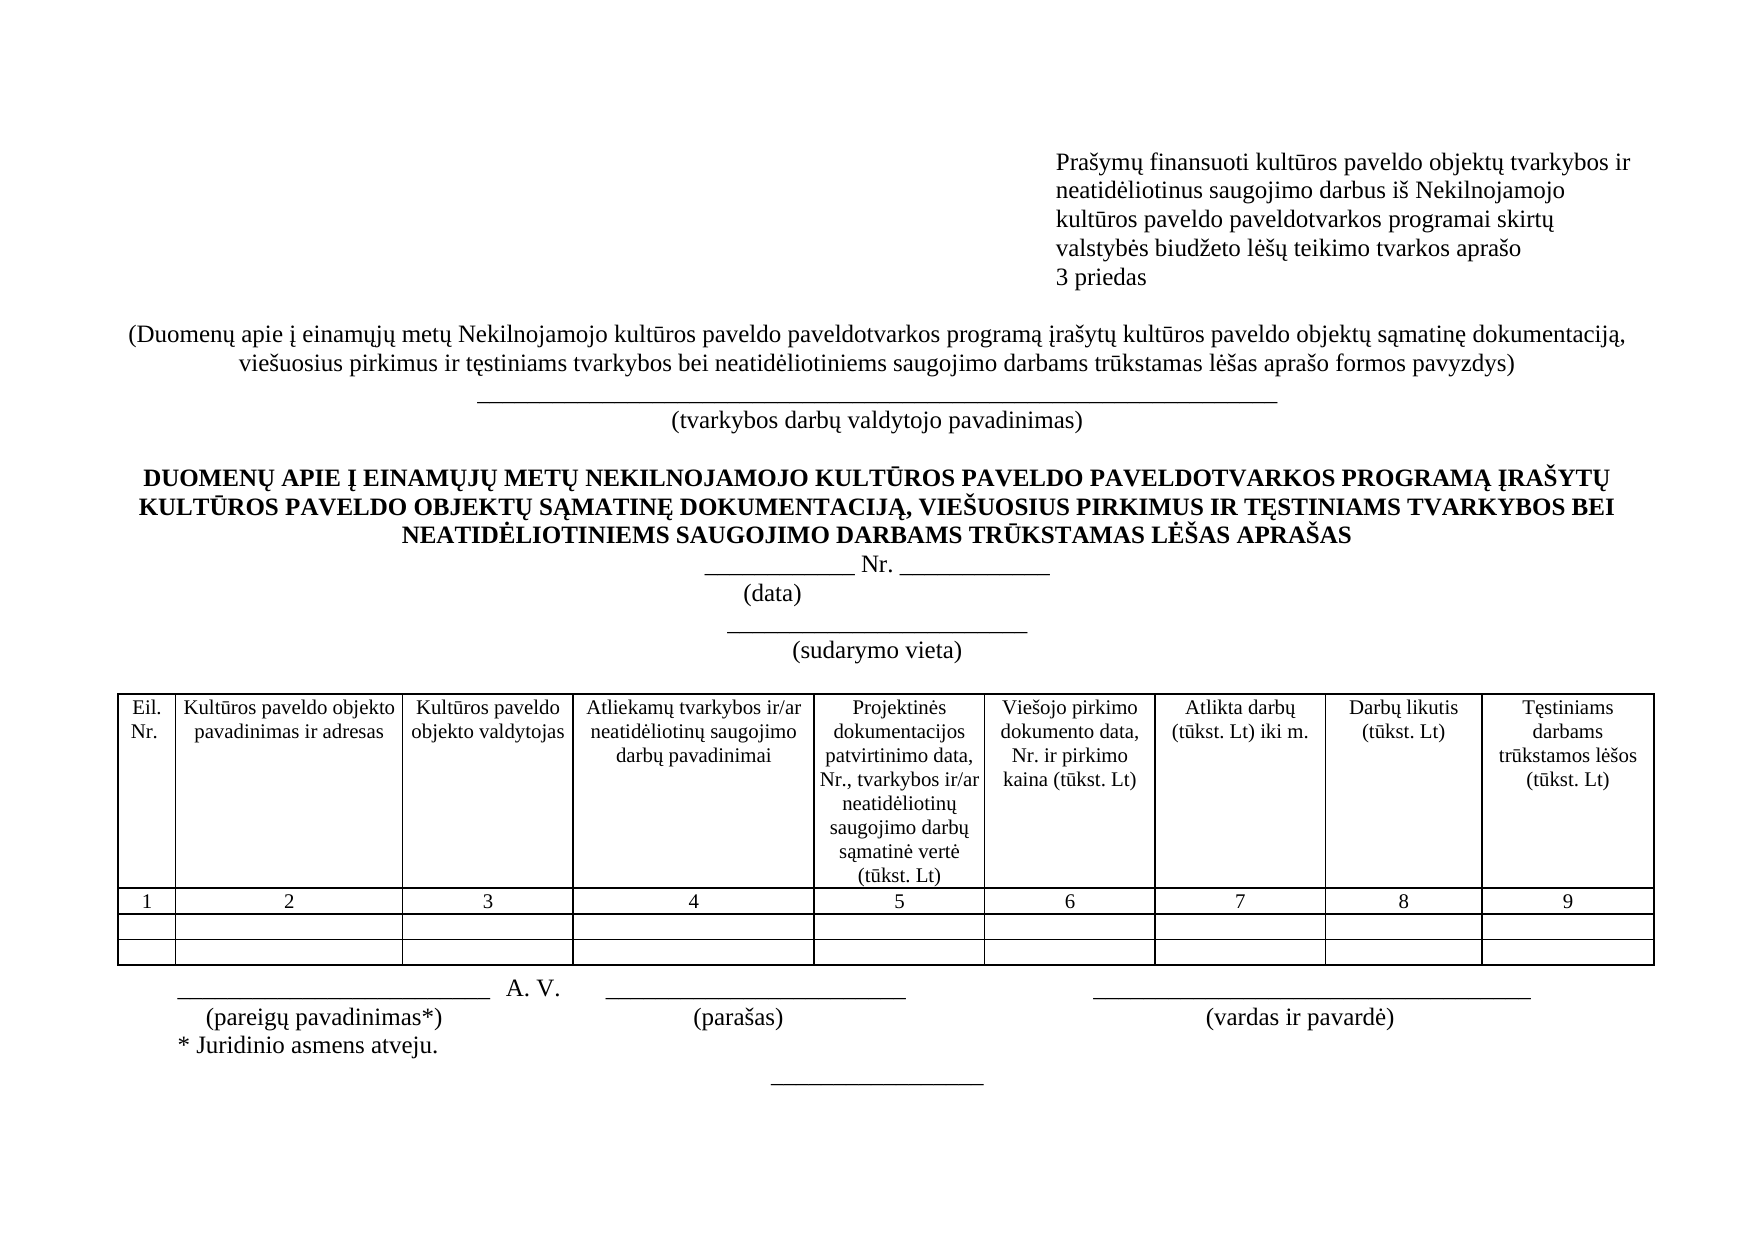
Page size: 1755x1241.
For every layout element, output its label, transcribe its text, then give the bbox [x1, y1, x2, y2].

table_cell [1156, 915, 1325, 938]
text DUOMENŲ APIE Į EINAMŲJŲ METŲ NEKILNOJAMOJO KULTŪROS PAVELDO PAVELDOTVARKOS PROGRAMĄ ĮRAŠYTŲ KULTŪROS PAVELDO OBJEKTŲ SĄMATINĘ DOKUMENTACIJĄ, VIEŠUOSIUS PIRKIMUS IR TĘSTINIAMS TVARKYBOS BEI NEATIDĖLIOTINIEMS SAUGOJIMO DARBAMS TRŪKSTAMAS LĖŠAS APRAŠAS [118, 463, 1636, 549]
text ________________________________________________________________ [118, 377, 1636, 406]
text ________________________ [118, 607, 1636, 636]
table_header Darbų likutis (tūkst. Lt) [1326, 695, 1481, 887]
text (sudarymo vieta) [118, 636, 1636, 664]
text _________________ [118, 1059, 1636, 1088]
table_cell [119, 915, 175, 938]
table_cell [1326, 940, 1481, 964]
table_cell [985, 915, 1154, 938]
table_cell [574, 915, 813, 938]
table_cell 4 [574, 889, 813, 913]
table_cell 8 [1326, 889, 1481, 913]
text 3 priedas [1056, 262, 1636, 291]
table_cell 3 [403, 889, 572, 913]
table_cell [403, 940, 572, 964]
table_cell [1483, 915, 1653, 938]
text (Duomenų apie į einamųjų metų Nekilnojamojo kultūros paveldo paveldotvarkos programą įrašytų kultūros paveldo objektų sąmatinę dokumentaciją, viešuosius pirkimus ir tęstiniams tvarkybos bei neatidėliotiniems saugojimo darbams trūkstamas lėšas aprašo formos pavyzdys) [118, 319, 1636, 377]
table_cell [1483, 940, 1653, 964]
text (pareigų pavadinimas*) (parašas) (vardas ir pavardė) [118, 1002, 1636, 1030]
table_cell [1326, 915, 1481, 938]
table_cell 9 [1483, 889, 1653, 913]
table_header Viešojo pirkimo dokumento data, Nr. ir pirkimo kaina (tūkst. Lt) [985, 695, 1154, 887]
table_header Projektinės dokumentacijos patvirtinimo data, Nr., tvarkybos ir/ar neatidėliotinų saugojimo darbų sąmatinė vertė (tūkst. Lt) [815, 695, 984, 887]
table_header Kultūros paveldo objekto valdytojas [403, 695, 572, 887]
table_cell [403, 915, 572, 938]
table_header Atliekamų tvarkybos ir/ar neatidėliotinų saugojimo darbų pavadinimai [574, 695, 813, 887]
table_cell [1156, 940, 1325, 964]
text ____________ Nr. ____________ [118, 549, 1636, 578]
table_cell 7 [1156, 889, 1325, 913]
table_cell [119, 940, 175, 964]
table_cell [574, 940, 813, 964]
text _________________________ A. V. ________________________ ___________________________________ [118, 973, 1636, 1002]
table_cell [815, 915, 984, 938]
table_cell [176, 940, 402, 964]
table_cell 2 [176, 889, 402, 913]
table_cell [176, 915, 402, 938]
table_header Kultūros paveldo objekto pavadinimas ir adresas [176, 695, 402, 887]
table_cell 1 [119, 889, 175, 913]
table_cell 5 [815, 889, 984, 913]
text (data) [118, 578, 1636, 607]
table_header Eil. Nr. [119, 695, 175, 887]
text (tvarkybos darbų valdytojo pavadinimas) [118, 406, 1636, 434]
table_header Tęstiniams darbams trūkstamos lėšos (tūkst. Lt) [1483, 695, 1653, 887]
text * Juridinio asmens atveju. [118, 1030, 1636, 1059]
text Prašymų finansuoti kultūros paveldo objektų tvarkybos ir neatidėliotinus saugojimo darbus iš Nekilnojamojo kultūros paveldo paveldotvarkos programai skirtų valstybės biudžeto lėšų teikimo tvarkos aprašo [1056, 147, 1636, 262]
table_cell [815, 940, 984, 964]
table_header Atlikta darbų (tūkst. Lt) iki m. [1156, 695, 1325, 887]
table_cell [985, 940, 1154, 964]
table_cell 6 [985, 889, 1154, 913]
